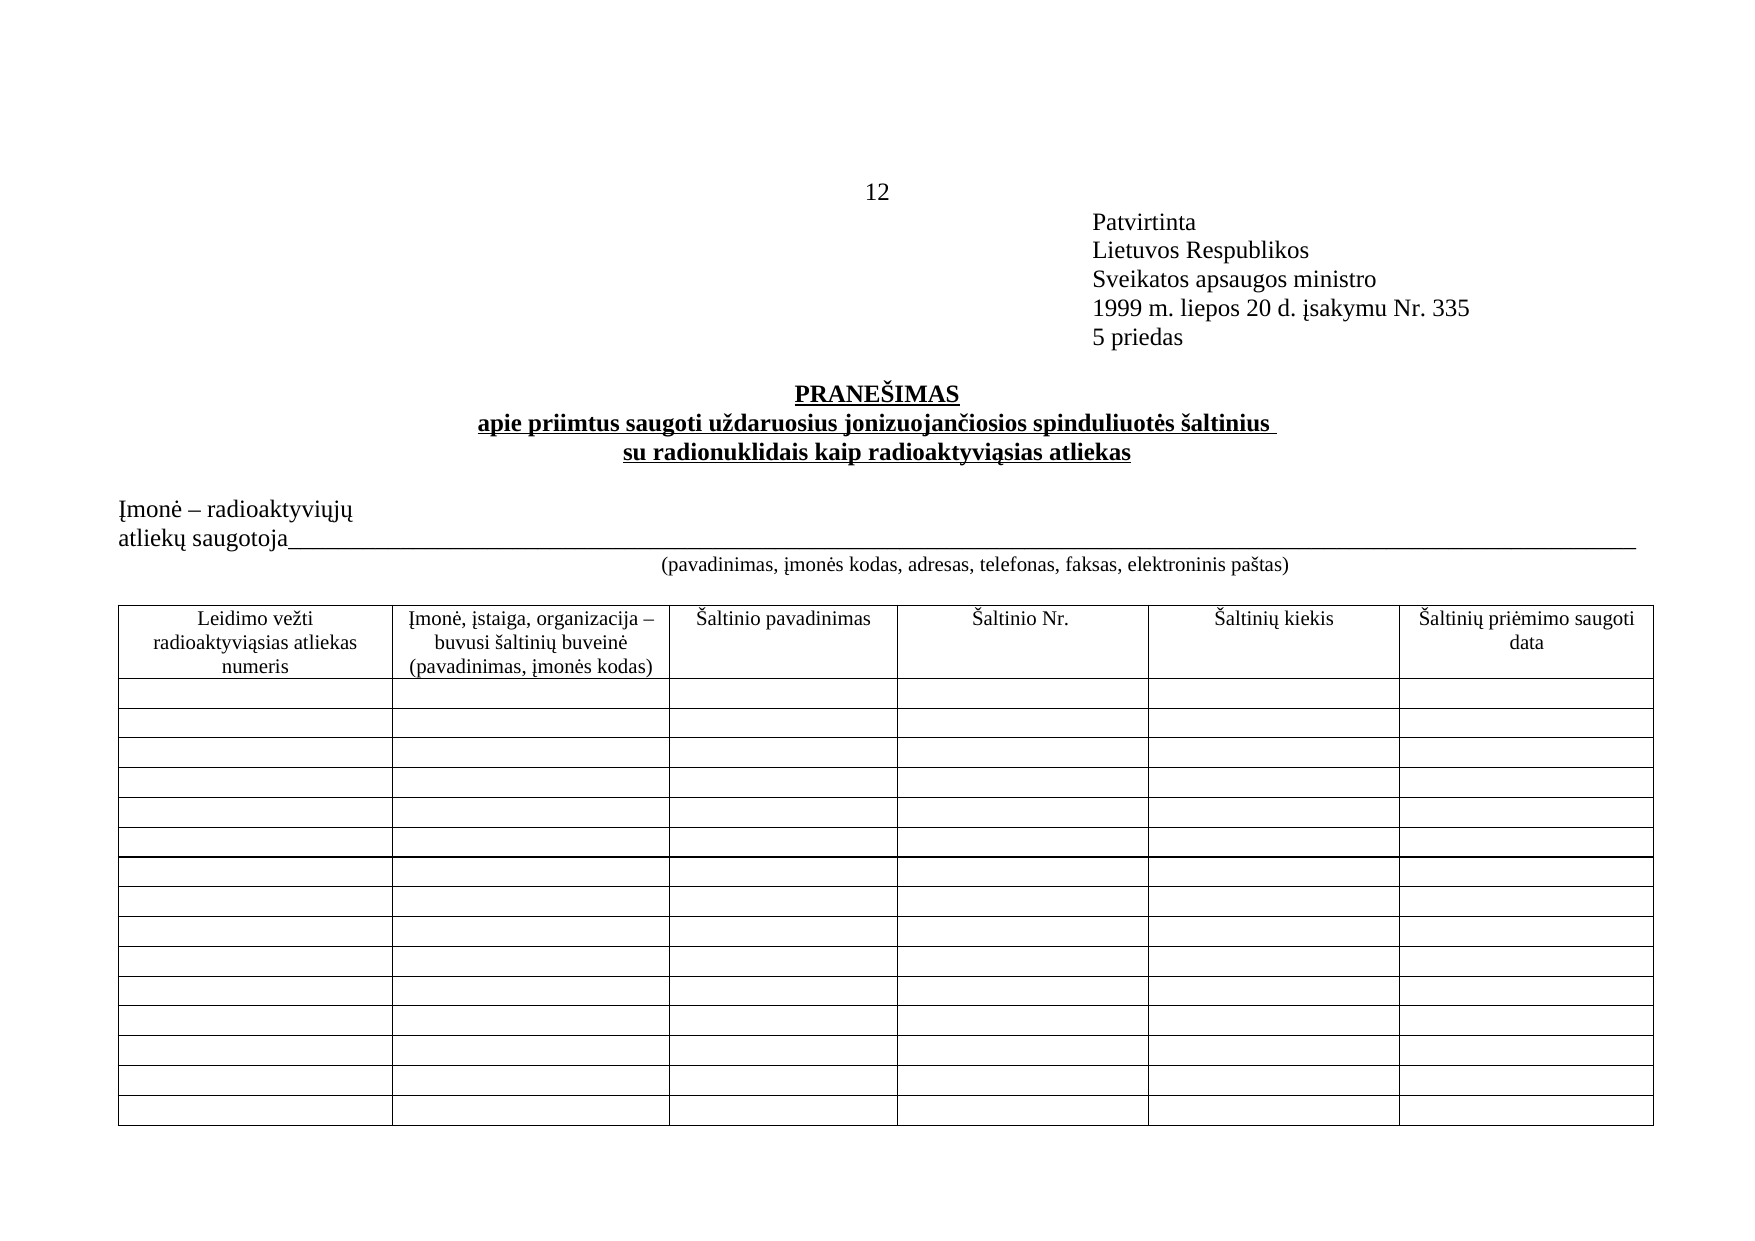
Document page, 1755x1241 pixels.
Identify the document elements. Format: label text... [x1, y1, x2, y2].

table_cell [1400, 1066, 1653, 1095]
table_cell [393, 858, 669, 886]
table_cell [393, 1066, 669, 1095]
table_cell [898, 679, 1148, 707]
table_cell [1400, 1006, 1653, 1035]
table_header Leidimo vežti radioaktyviąsias atliekas numeris [119, 606, 392, 678]
table_cell [1149, 947, 1399, 976]
table_cell [1149, 1036, 1399, 1065]
table_cell [1149, 798, 1399, 827]
table_cell [393, 768, 669, 797]
table_cell [393, 947, 669, 976]
text atliekų saugotoja [118, 523, 1636, 552]
table_cell [119, 679, 392, 707]
table_cell [1149, 738, 1399, 767]
text 5 priedas [118, 322, 1636, 350]
table_cell [119, 917, 392, 946]
table_cell [898, 798, 1148, 827]
table_cell [1400, 709, 1653, 737]
table_cell [670, 917, 897, 946]
table_cell [1400, 679, 1653, 707]
table_cell [670, 798, 897, 827]
table_header Šaltinių kiekis [1149, 606, 1399, 678]
table_cell [670, 679, 897, 707]
table_cell [898, 1006, 1148, 1035]
table_cell [119, 738, 392, 767]
table_cell [119, 828, 392, 856]
table_cell [119, 1066, 392, 1095]
table_cell [898, 917, 1148, 946]
table_cell [393, 828, 669, 856]
table_cell [898, 709, 1148, 737]
text apie priimtus saugoti uždaruosius jonizuojančiosios spinduliuotės šaltinius [118, 408, 1636, 437]
text Lietuvos Respublikos [118, 235, 1636, 264]
table_cell [1149, 1066, 1399, 1095]
table_cell [119, 709, 392, 737]
table_cell [898, 1096, 1148, 1124]
table_cell [1149, 858, 1399, 886]
text su radionuklidais kaip radioaktyviąsias atliekas [118, 437, 1636, 465]
text Patvirtinta [118, 207, 1636, 235]
text 1999 m. liepos 20 d. įsakymu Nr. 335 [118, 293, 1636, 322]
text Sveikatos apsaugos ministro [118, 264, 1636, 293]
table_cell [1149, 679, 1399, 707]
table_cell [119, 1036, 392, 1065]
table_cell [670, 709, 897, 737]
table_header Šaltinių priėmimo saugoti data [1400, 606, 1653, 678]
table_cell [119, 768, 392, 797]
table_header Įmonė, įstaiga, organizacija – buvusi šaltinių buveinė (pavadinimas, įmonės kodas) [393, 606, 669, 678]
table_cell [393, 798, 669, 827]
table_cell [670, 858, 897, 886]
table_cell [898, 768, 1148, 797]
table_cell [670, 828, 897, 856]
table_cell [670, 1096, 897, 1124]
table_cell [1400, 917, 1653, 946]
table_cell [898, 828, 1148, 856]
table_cell [393, 1036, 669, 1065]
text PRANEŠIMAS [118, 379, 1636, 408]
table_cell [1400, 977, 1653, 1005]
table_cell [1400, 798, 1653, 827]
table_header Šaltinio pavadinimas [670, 606, 897, 678]
table_cell [670, 1036, 897, 1065]
table_cell [119, 858, 392, 886]
table_cell [898, 1036, 1148, 1065]
table_cell [1400, 738, 1653, 767]
table_cell [1400, 1096, 1653, 1124]
table_cell [898, 738, 1148, 767]
table_cell [898, 887, 1148, 916]
table_cell [670, 1006, 897, 1035]
table_cell [393, 977, 669, 1005]
table_cell [670, 738, 897, 767]
table_cell [1400, 858, 1653, 886]
table_cell [393, 679, 669, 707]
table_cell [119, 947, 392, 976]
table_cell [898, 858, 1148, 886]
table_cell [119, 887, 392, 916]
table_cell [670, 977, 897, 1005]
table_cell [1149, 828, 1399, 856]
table_cell [1149, 1006, 1399, 1035]
table_cell [1149, 1096, 1399, 1124]
table_cell [1400, 828, 1653, 856]
table_cell [1149, 768, 1399, 797]
table_cell [1400, 1036, 1653, 1065]
table_cell [1400, 768, 1653, 797]
table_cell [1400, 887, 1653, 916]
table_cell [119, 1006, 392, 1035]
table_cell [670, 887, 897, 916]
text Įmonė – radioaktyviųjų [118, 494, 1636, 523]
table_cell [393, 887, 669, 916]
table_cell [1400, 947, 1653, 976]
table_cell [393, 738, 669, 767]
table_cell [670, 947, 897, 976]
table_header Šaltinio Nr. [898, 606, 1148, 678]
table_cell [898, 947, 1148, 976]
table_cell [898, 1066, 1148, 1095]
table_cell [393, 917, 669, 946]
table_cell [119, 798, 392, 827]
table_cell [898, 977, 1148, 1005]
table_cell [1149, 887, 1399, 916]
table_cell [393, 1006, 669, 1035]
table_cell [1149, 709, 1399, 737]
table_cell [1149, 977, 1399, 1005]
table_cell [393, 709, 669, 737]
table_cell [1149, 917, 1399, 946]
table_cell [393, 1096, 669, 1124]
text (pavadinimas, įmonės kodas, adresas, telefonas, faksas, elektroninis paštas) [118, 552, 1636, 576]
table_cell [670, 768, 897, 797]
table_cell [670, 1066, 897, 1095]
table_cell [119, 977, 392, 1005]
table_cell [119, 1096, 392, 1124]
